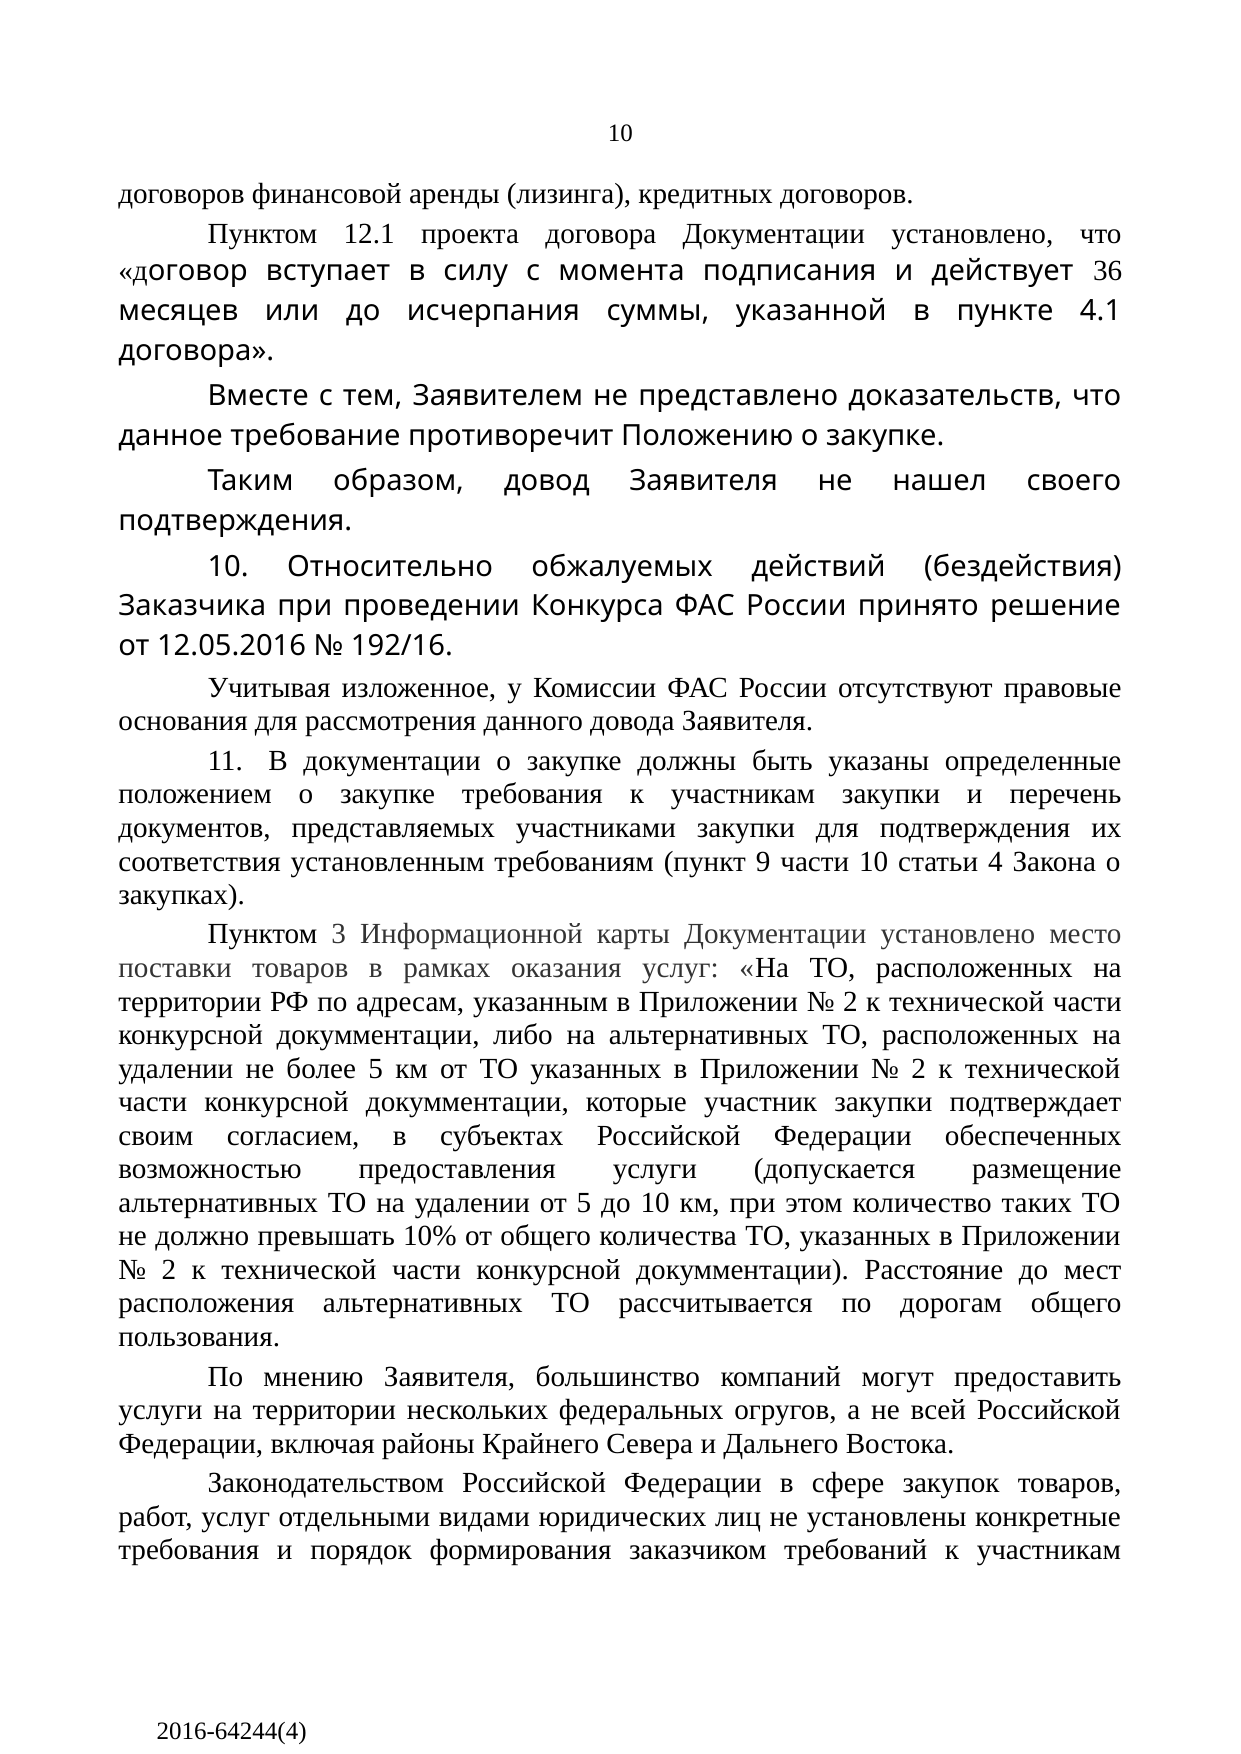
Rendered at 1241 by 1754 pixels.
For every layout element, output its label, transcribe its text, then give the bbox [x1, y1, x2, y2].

list В документации о закупке должны быть указаны определенные положением о закупке требования к участникам закупки и перечень документов, представляемых участниками закупки для подтверждения их соответствия установленным требованиям (пункт 9 части 10 статьи 4 Закона о закупках). [118, 743, 1122, 911]
text Таким образом, довод Заявителя не нашел своего подтверждения. [118, 460, 1122, 539]
text Пунктом 12.1 проекта договора Документации установлено, что «договор вступает в силу с момента подписания и действует 36 месяцев или до исчерпания суммы, указанной в пункте 4.1 договора». [118, 216, 1122, 368]
text По мнению Заявителя, большинство компаний могут предоставить услуги на территории нескольких федеральных огругов, а не всей Российской Федерации, включая районы Крайнего Севера и Дальнего Востока. [118, 1359, 1122, 1459]
text Учитывая изложенное, у Комиссии ФАС России отсутствуют правовые основания для рассмотрения данного довода Заявителя. [118, 670, 1122, 737]
text Вместе с тем, Заявителем не представлено доказательств, что данное требование противоречит Положению о закупке. [118, 374, 1122, 454]
text Законодательством Российской Федерации в сфере закупок товаров, работ, услуг отдельными видами юридических лиц не установлены конкретные требования и порядок формирования заказчиком требований к участникам [118, 1465, 1122, 1566]
text Пунктом 3 Информационной карты Документации установлено место поставки товаров в рамках оказания услуг: «На ТО, расположенных на территории РФ по адресам, указанным в Приложении № 2 к технической части конкурсной докумментации, либо на альтернативных ТО, расположенных на удалении не более 5 км от ТО указанных в Приложении № 2 к технической части конкурсной докумментации, которые участник закупки подтверждает своим согласием, в субъектах Российской Федерации обеспеченных возможностью предоставления услуги (допускается размещение альтернативных ТО на удалении от 5 до 10 км, при этом количество таких ТО не должно превышать 10% от общего количества ТО, указанных в Приложении № 2 к технической части конкурсной докумментации). Расстояние до мест расположения альтернативных ТО рассчитывается по дорогам общего пользования. [118, 917, 1122, 1353]
list договоров финансовой аренды (лизинга), кредитных договоров. [118, 176, 1122, 210]
text 10. Относительно обжалуемых действий (бездействия) Заказчика при проведении Конкурса ФАС России принято решение от 12.05.2016 № 192/16. [118, 545, 1122, 664]
